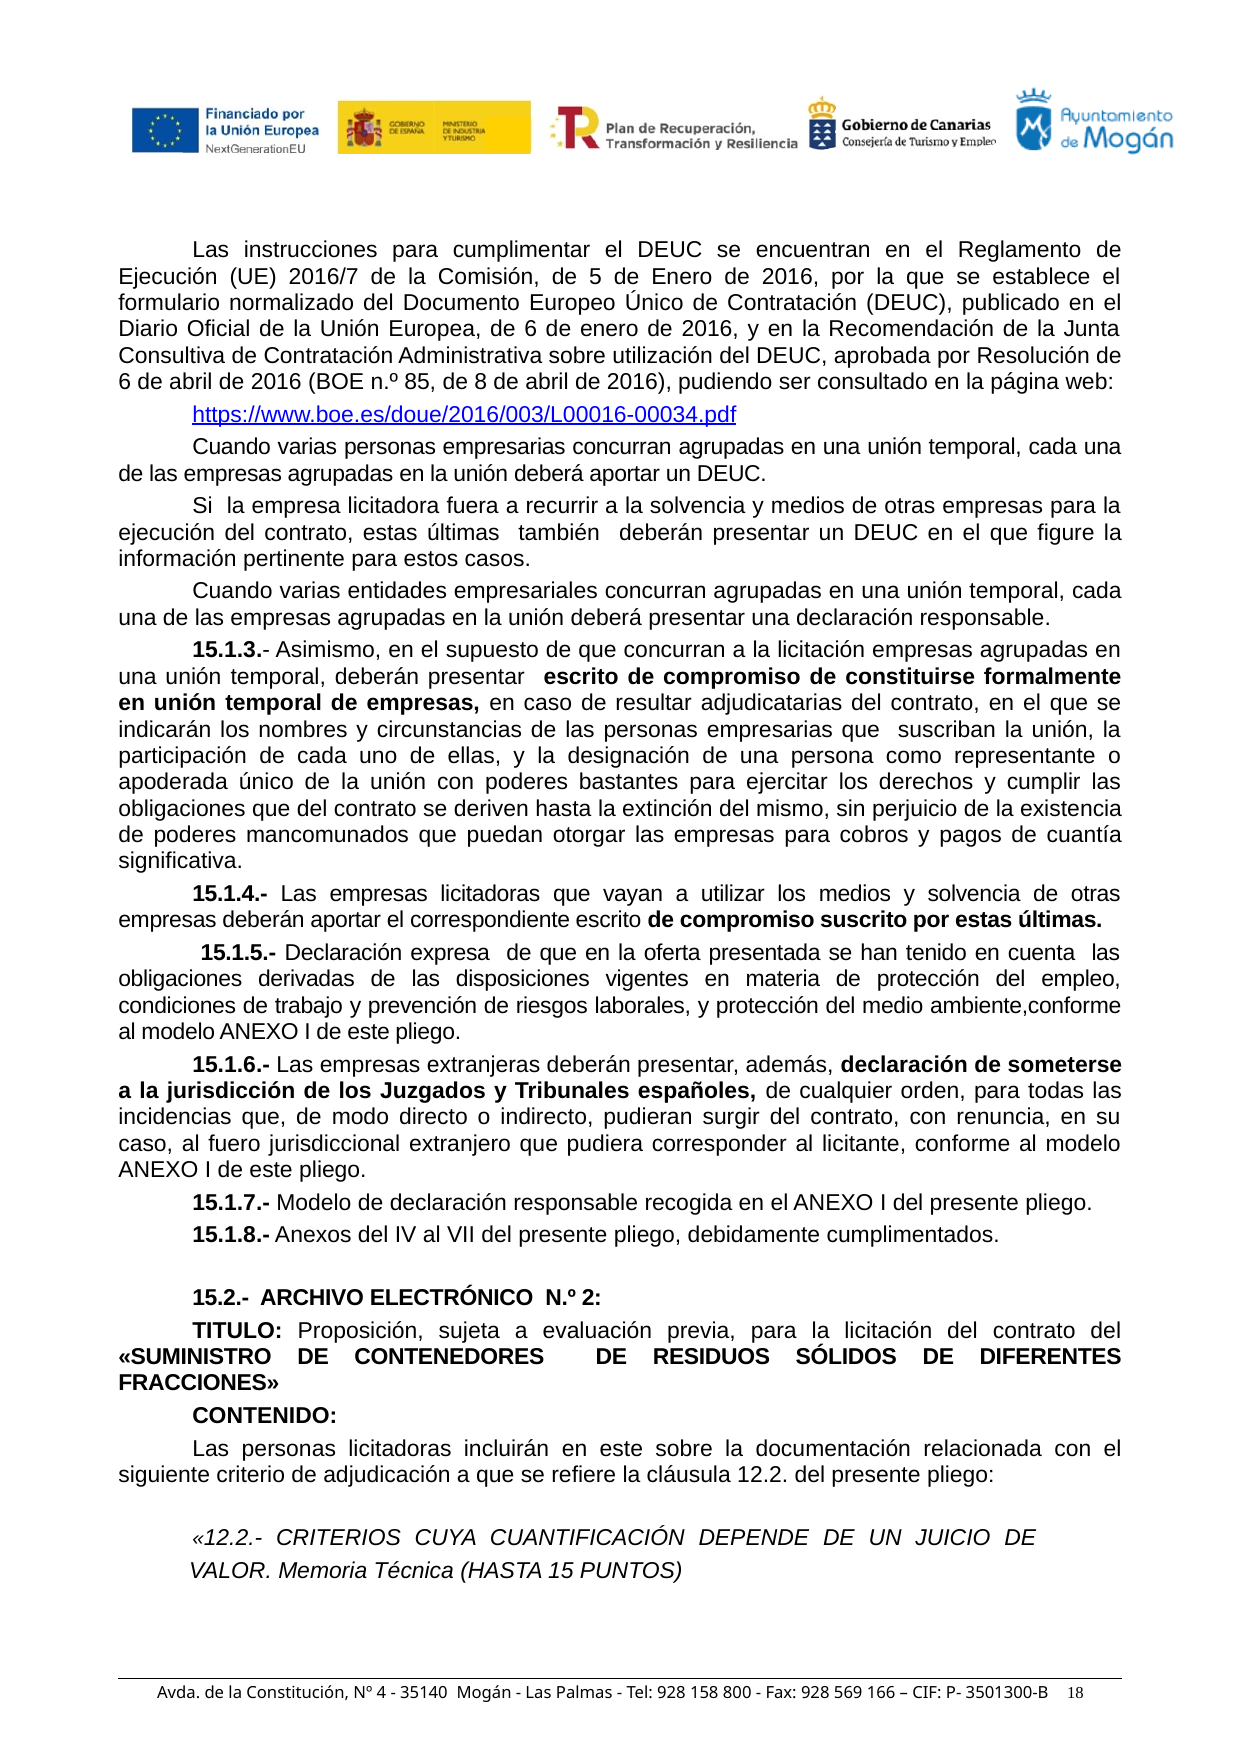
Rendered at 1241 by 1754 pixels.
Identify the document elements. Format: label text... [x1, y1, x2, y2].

text Cuando varias entidades empresariales concurran agrupadas en una unión temporal, cada una de las empresas agrupadas en la unión deberá presentar una declaración responsable. [118, 577, 1122, 630]
text «12.2.- CRITERIOS CUYA CUANTIFICACIÓN DEPENDE DE UN JUICIO DE VALOR. Memoria Técnica (HASTA 15 PUNTOS) [189, 1524, 1039, 1583]
picture [1011, 84, 1177, 157]
text 15.1.6.- Las empresas extranjeras deberán presentar, además, declaración de someterse a la jurisdicción de los Juzgados y Tribunales españoles, de cualquier orden, para todas las incidencias que, de modo directo o indirecto, pudieran surgir del contrato, con renuncia, en su caso, al fuero jurisdiccional extranjero que pudiera corresponder al licitante, conforme al modelo ANEXO I de este pliego. [118, 1051, 1122, 1182]
text 15.1.3.- Asimismo, en el supuesto de que concurran a la licitación empresas agrupadas en una unión temporal, deberán presentar escrito de compromiso de constituirse formalmente en unión temporal de empresas, en caso de resultar adjudicatarias del contrato, en el que se indicarán los nombres y circunstancias de las personas empresarias que suscriban la unión, la participación de cada uno de ellas, y la designación de una persona como representante o apoderada único de la unión con poderes bastantes para ejercitar los derechos y cumplir las obligaciones que del contrato se deriven hasta la extinción del mismo, sin perjuicio de la existencia de poderes mancomunados que puedan otorgar las empresas para cobros y pagos de cuantía significativa. [118, 636, 1122, 874]
text 15.1.4.- Las empresas licitadoras que vayan a utilizar los medios y solvencia de otras empresas deberán aportar el correspondiente escrito de compromiso suscrito por estas últimas. [118, 880, 1122, 933]
text Las instrucciones para cumplimentar el DEUC se encuentran en el Reglamento de Ejecución (UE) 2016/7 de la Comisión, de 5 de Enero de 2016, por la que se establece el formulario normalizado del Documento Europeo Único de Contratación (DEUC), publicado en el Diario Oficial de la Unión Europea, de 6 de enero de 2016, y en la Recomendación de la Junta Consultiva de Contratación Administrativa sobre utilización del DEUC, aprobada por Resolución de 6 de abril de 2016 (BOE n.º 85, de 8 de abril de 2016), pudiendo ser consultado en la página web: [118, 236, 1122, 394]
text 15.1.8.- Anexos del IV al VII del presente pliego, debidamente cumplimentados. [118, 1221, 1122, 1247]
text https://www.boe.es/doue/2016/003/L00016-00034.pdf [118, 401, 1122, 427]
text 15.1.7.- Modelo de declaración responsable recogida en el ANEXO I del presente pliego. [118, 1188, 1122, 1215]
text 15.1.5.- Declaración expresa de que en la oferta presentada se han tenido en cuenta las obligaciones derivadas de las disposiciones vigentes en materia de protección del empleo, condiciones de trabajo y prevención de riesgos laborales, y protección del medio ambiente,conforme al modelo ANEXO I de este pliego. [118, 939, 1122, 1044]
text CONTENIDO: [118, 1402, 1122, 1428]
text 15.2.- ARCHIVO ELECTRÓNICO N.º 2: [118, 1284, 1122, 1310]
text Si la empresa licitadora fuera a recurrir a la solvencia y medios de otras empresas para la ejecución del contrato, estas últimas también deberán presentar un DEUC en el que figure la información pertinente para estos casos. [118, 492, 1122, 571]
text TITULO: Proposición, sujeta a evaluación previa, para la licitación del contrato del «SUMINISTRO DE CONTENEDORES DE RESIDUOS SÓLIDOS DE DIFERENTES FRACCIONES» [118, 1317, 1122, 1396]
text Las personas licitadoras incluirán en este sobre la documentación relacionada con el siguiente criterio de adjudicación a que se refiere la cláusula 12.2. del presente pliego: [118, 1434, 1122, 1487]
text Cuando varias personas empresarias concurran agrupadas en una unión temporal, cada una de las empresas agrupadas en la unión deberá aportar un DEUC. [118, 433, 1122, 486]
